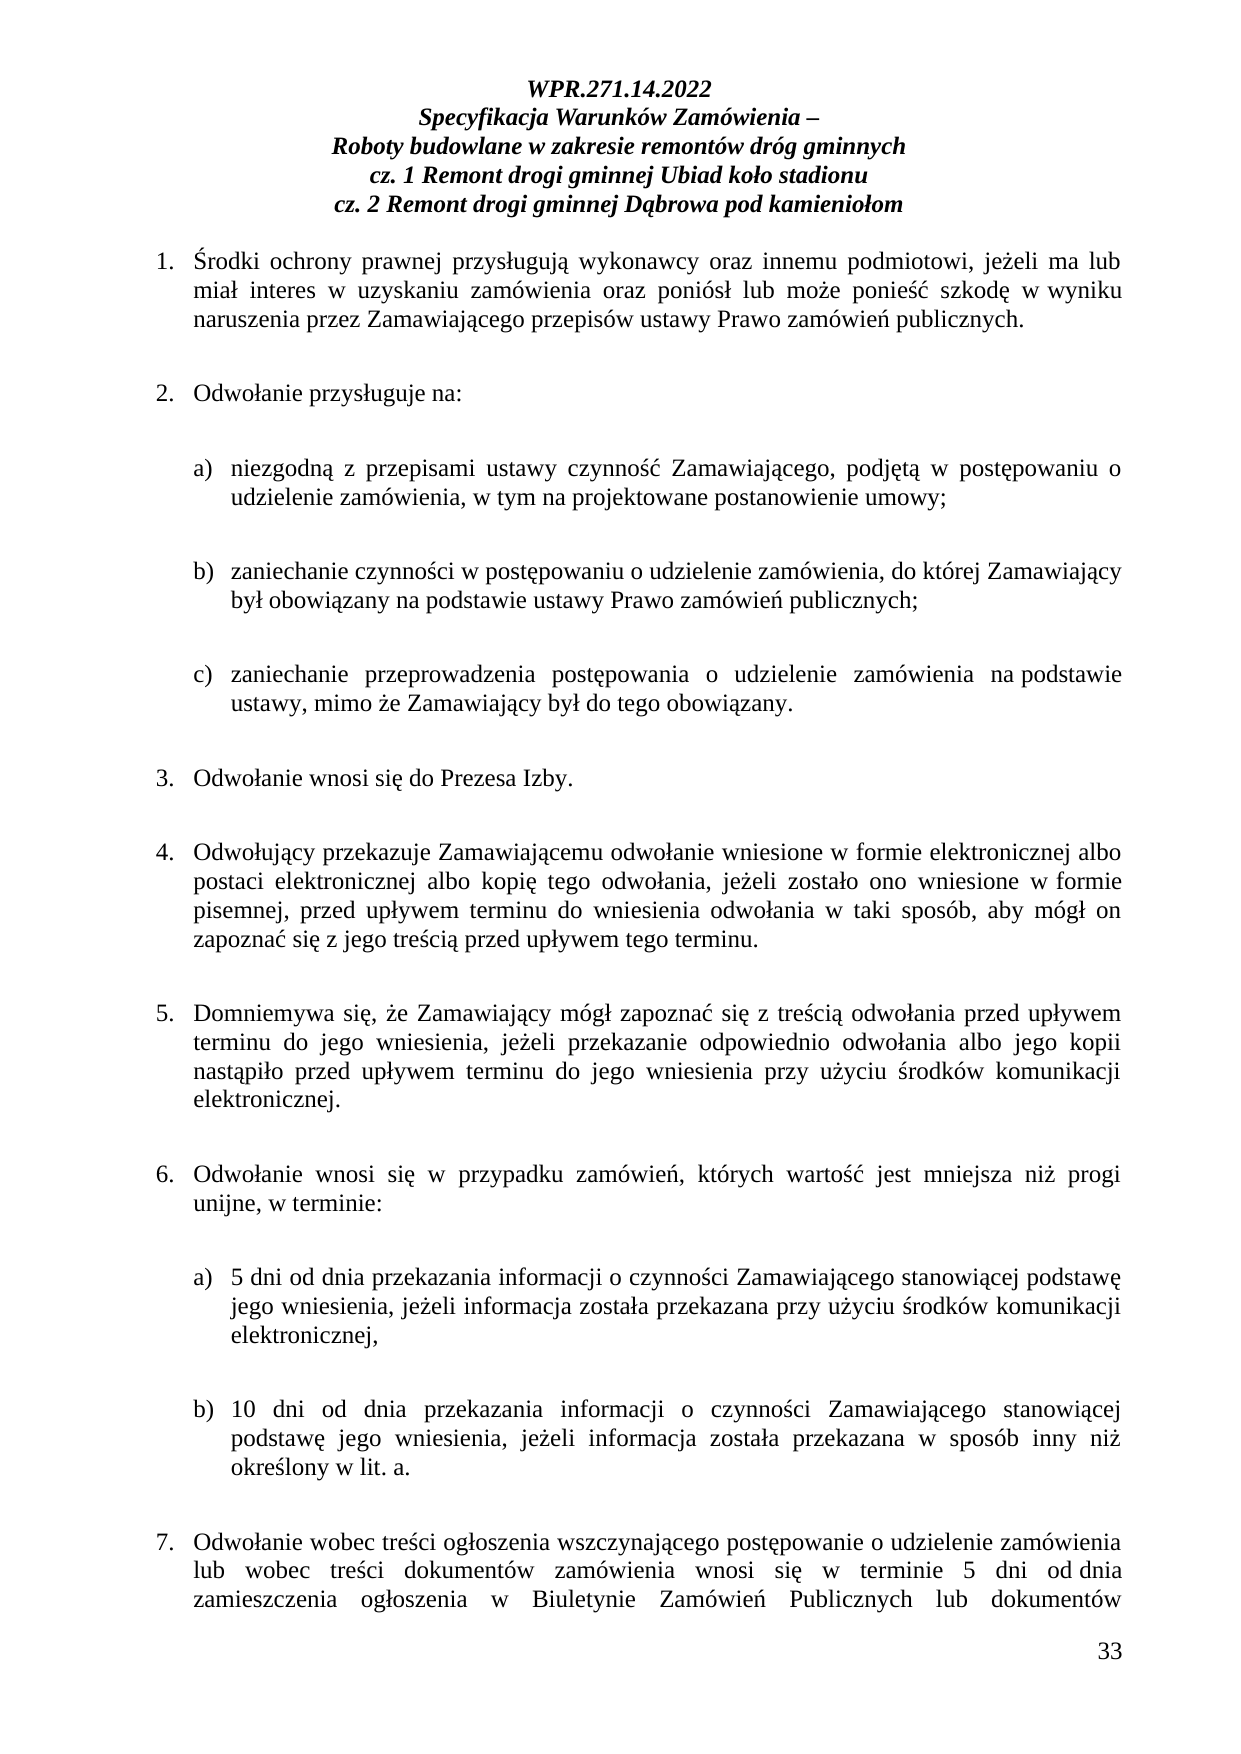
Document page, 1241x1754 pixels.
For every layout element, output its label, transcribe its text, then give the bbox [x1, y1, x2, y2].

list Odwołanie wnosi się w przypadku zamówień, których wartość jest mniejsza niż progi unijne, w terminie: [156, 1159, 1122, 1217]
list Odwołanie przysługuje na: [156, 378, 1122, 407]
list Odwołanie wnosi się do Prezesa Izby. [156, 763, 1122, 792]
list Odwołujący przekazuje Zamawiającemu odwołanie wniesione w formie elektronicznej albo postaci elektronicznej albo kopię tego odwołania, jeżeli zostało ono wniesione w formie pisemnej, przed upływem terminu do wniesienia odwołania w taki sposób, aby mógł on zapoznać się z jego treścią przed upływem tego terminu. [156, 837, 1122, 952]
list Środki ochrony prawnej przysługują wykonawcy oraz innemu podmiotowi, jeżeli ma lub miał interes w uzyskaniu zamówienia oraz poniósł lub może ponieść szkodę w wyniku naruszenia przez Zamawiającego przepisów ustawy Prawo zamówień publicznych. [156, 246, 1122, 332]
list zaniechanie przeprowadzenia postępowania o udzielenie zamówienia na podstawie ustawy, mimo że Zamawiający był do tego obowiązany. [193, 659, 1122, 717]
list 5 dni od dnia przekazania informacji o czynności Zamawiającego stanowiącej podstawę jego wniesienia, jeżeli informacja została przekazana przy użyciu środków komunikacji elektronicznej, [193, 1262, 1122, 1349]
list zaniechanie czynności w postępowaniu o udzielenie zamówienia, do której Zamawiający był obowiązany na podstawie ustawy Prawo zamówień publicznych; [193, 556, 1122, 614]
list 10 dni od dnia przekazania informacji o czynności Zamawiającego stanowiącej podstawę jego wniesienia, jeżeli informacja została przekazana w sposób inny niż określony w lit. a. [193, 1394, 1122, 1481]
list niezgodną z przepisami ustawy czynność Zamawiającego, podjętą w postępowaniu o udzielenie zamówienia, w tym na projektowane postanowienie umowy; [193, 453, 1122, 510]
list Odwołanie wobec treści ogłoszenia wszczynającego postępowanie o udzielenie zamówienia lub wobec treści dokumentów zamówienia wnosi się w terminie 5 dni od dnia zamieszczenia ogłoszenia w Biuletynie Zamówień Publicznych lub dokumentów [156, 1527, 1122, 1613]
list Domniemywa się, że Zamawiający mógł zapoznać się z treścią odwołania przed upływem terminu do jego wniesienia, jeżeli przekazanie odpowiednio odwołania albo jego kopii nastąpiło przed upływem terminu do jego wniesienia przy użyciu środków komunikacji elektronicznej. [156, 998, 1122, 1113]
